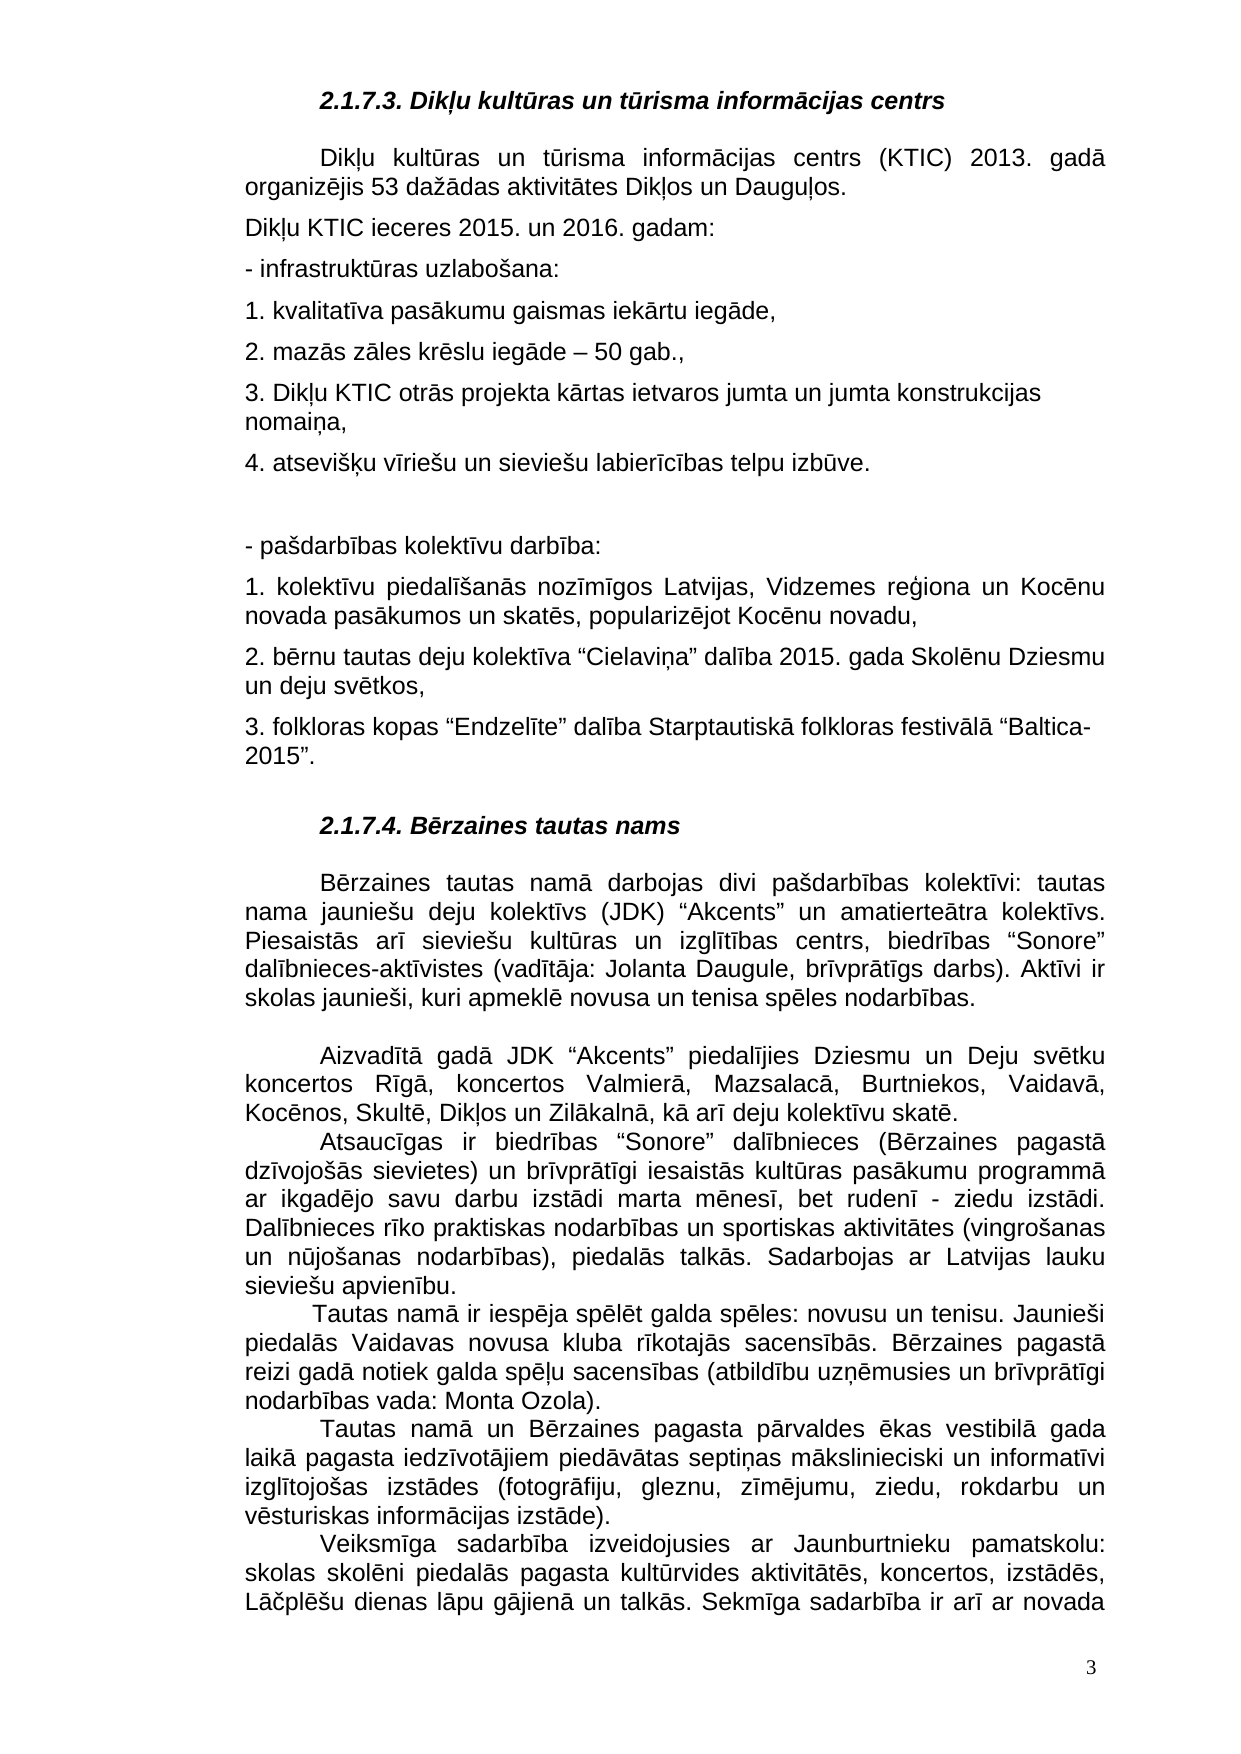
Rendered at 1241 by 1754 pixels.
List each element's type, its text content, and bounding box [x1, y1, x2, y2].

text Dikļu KTIC ieceres 2015. un 2016. gadam: [244, 213, 1107, 242]
text 2. bērnu tautas deju kolektīva “Cielaviņa” dalība 2015. gada Skolēnu Dziesmu un deju svētkos, [244, 642, 1107, 699]
text Tautas namā ir iespēja spēlēt galda spēles: novusu un tenisu. Jaunieši piedalās Vaidavas novusa kluba rīkotajās sacensībās. Bērzaines pagastā reizi gadā notiek galda spēļu sacensības (atbildību uzņēmusies un brīvprātīgi nodarbības vada: Monta Ozola). [244, 1299, 1107, 1414]
text Aizvadītā gadā JDK “Akcents” piedalījies Dziesmu un Deju svētku koncertos Rīgā, koncertos Valmierā, Mazsalacā, Burtniekos, Vaidavā, Kocēnos, Skultē, Dikļos un Zilākalnā, kā arī deju kolektīvu skatē. [244, 1041, 1107, 1127]
text 2.1.7.3. Dikļu kultūras un tūrisma informācijas centrs [244, 86, 1107, 114]
text Veiksmīga sadarbība izveidojusies ar Jaunburtnieku pamatskolu: skolas skolēni piedalās pagasta kultūrvides aktivitātēs, koncertos, izstādēs, Lāčplēšu dienas lāpu gājienā un talkās. Sekmīga sadarbība ir arī ar novada [244, 1529, 1107, 1616]
text Atsaucīgas ir biedrības “Sonore” dalībnieces (Bērzaines pagastā dzīvojošās sievietes) un brīvprātīgi iesaistās kultūras pasākumu programmā ar ikgadējo savu darbu izstādi marta mēnesī, bet rudenī - ziedu izstādi. Dalībnieces rīko praktiskas nodarbības un sportiskas aktivitātes (vingrošanas un nūjošanas nodarbības), piedalās talkās. Sadarbojas ar Latvijas lauku sieviešu apvienību. [244, 1127, 1107, 1299]
text Dikļu kultūras un tūrisma informācijas centrs (KTIC) 2013. gadā organizējis 53 dažādas aktivitātes Dikļos un Dauguļos. [244, 143, 1107, 201]
text 2.1.7.4. Bērzaines tautas nams [244, 811, 1107, 839]
text 3. folkloras kopas “Endzelīte” dalība Starptautiskā folkloras festivālā “Baltica-2015”. [244, 712, 1107, 769]
text Tautas namā un Bērzaines pagasta pārvaldes ēkas vestibilā gada laikā pagasta iedzīvotājiem piedāvātas septiņas mākslinieciski un informatīvi izglītojošas izstādes (fotogrāfiju, gleznu, zīmējumu, ziedu, rokdarbu un vēsturiskas informācijas izstāde). [244, 1414, 1107, 1529]
text 1. kvalitatīva pasākumu gaismas iekārtu iegāde, [244, 296, 1107, 324]
text - infrastruktūras uzlabošana: [244, 254, 1107, 283]
text 4. atsevišķu vīriešu un sieviešu labierīcības telpu izbūve. [244, 448, 1107, 477]
text 3. Dikļu KTIC otrās projekta kārtas ietvaros jumta un jumta konstrukcijas nomaiņa, [244, 378, 1107, 436]
text Bērzaines tautas namā darbojas divi pašdarbības kolektīvi: tautas nama jauniešu deju kolektīvs (JDK) “Akcents” un amatierteātra kolektīvs. Piesaistās arī sieviešu kultūras un izglītības centrs, biedrības “Sonore” dalībnieces-aktīvistes (vadītāja: Jolanta Daugule, brīvprātīgs darbs). Aktīvi ir skolas jaunieši, kuri apmeklē novusa un tenisa spēles nodarbības. [244, 868, 1107, 1012]
text 2. mazās zāles krēslu iegāde – 50 gab., [244, 337, 1107, 366]
text 1. kolektīvu piedalīšanās nozīmīgos Latvijas, Vidzemes reģiona un Kocēnu novada pasākumos un skatēs, popularizējot Kocēnu novadu, [244, 572, 1107, 629]
text - pašdarbības kolektīvu darbība: [244, 531, 1107, 559]
